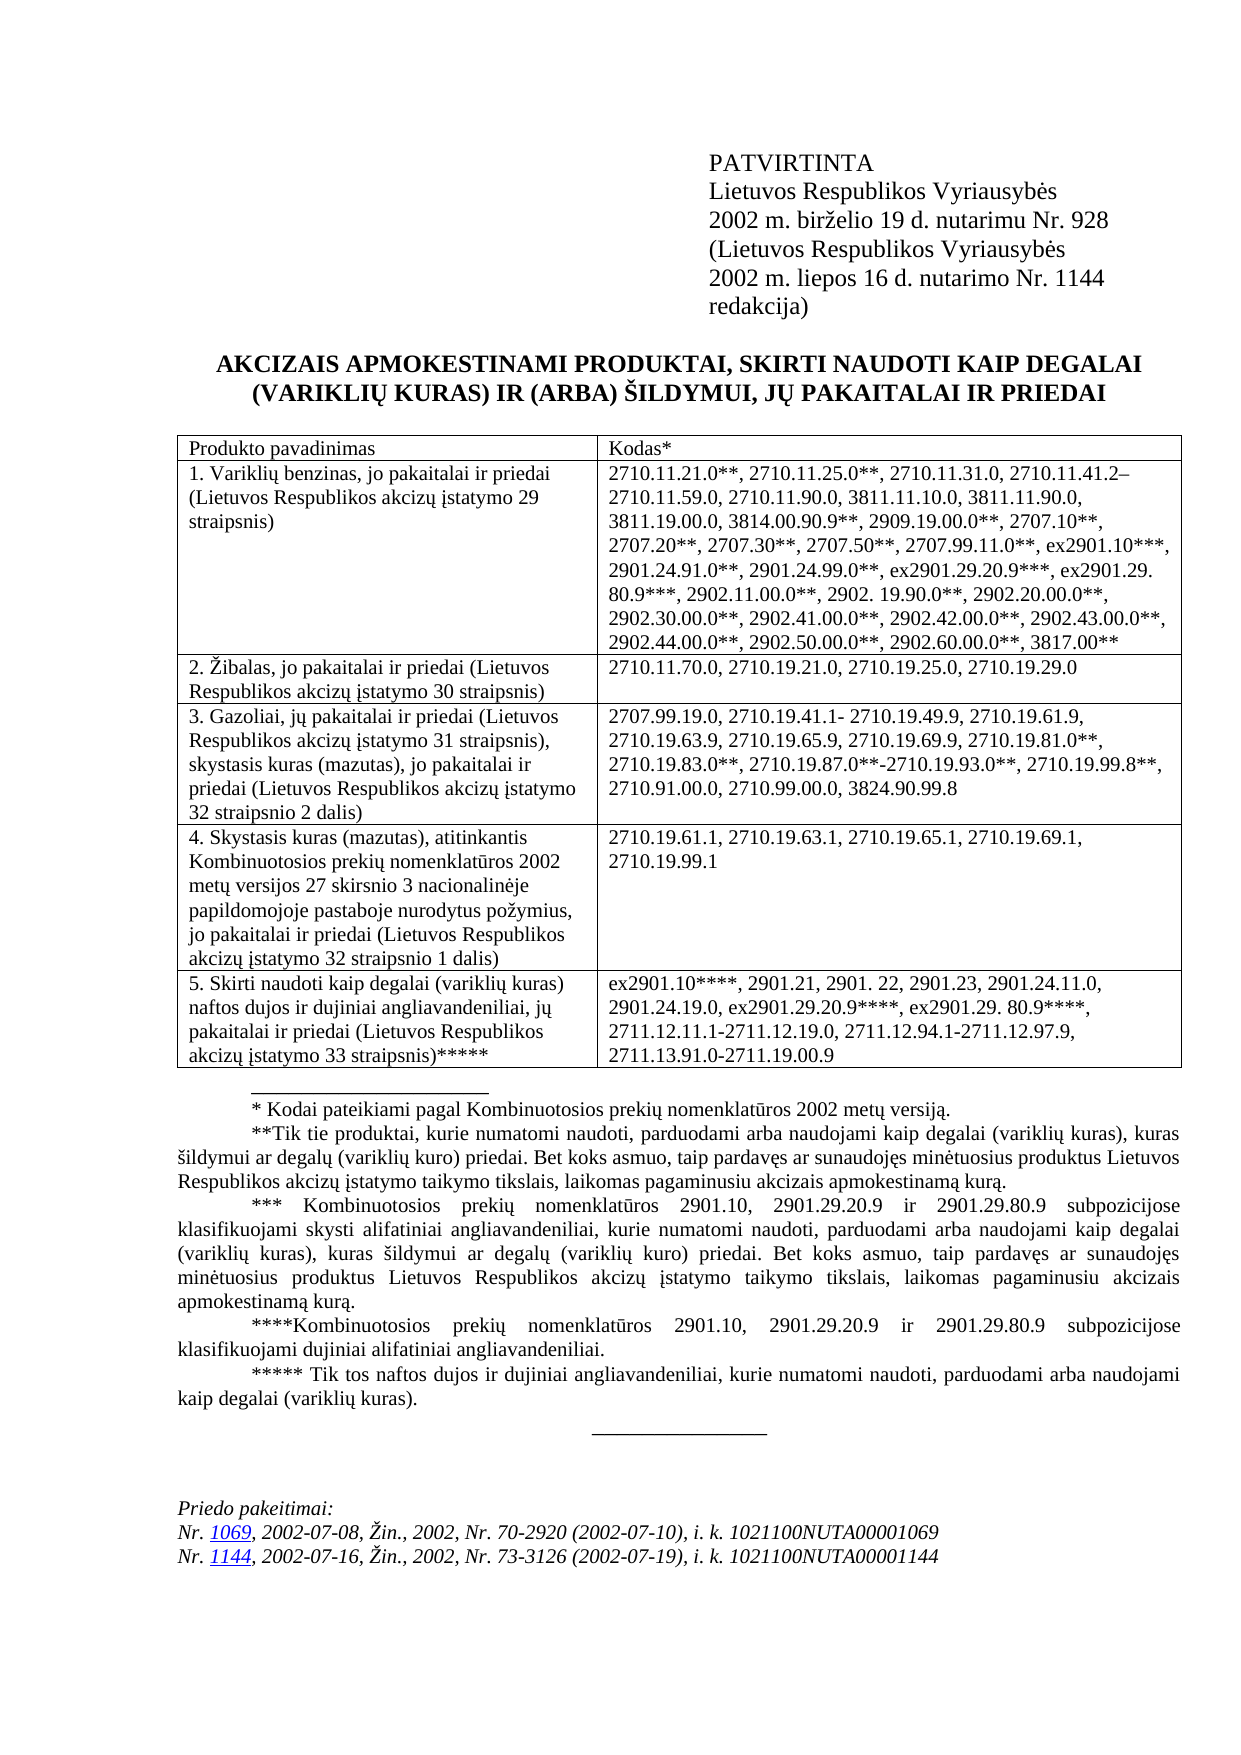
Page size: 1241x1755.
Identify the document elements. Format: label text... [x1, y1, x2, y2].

table_cell ex2901.10****, 2901.21, 2901. 22, 2901.23, 2901.24.11.0, 2901.24.19.0, ex2901.29.20.9****, ex2901.29. 80.9****, 2711.12.11.1-2711.12.19.0, 2711.12.94.1-2711.12.97.9, 2711.13.91.0-2711.19.00.9 [598, 971, 1181, 1067]
text Lietuvos Respublikos Vyriausybės [177, 176, 1181, 205]
table_cell 2710.19.61.1, 2710.19.63.1, 2710.19.65.1, 2710.19.69.1, 2710.19.99.1 [598, 825, 1181, 970]
table_cell 4. Skystasis kuras (mazutas), atitinkantis Kombinuotosios prekių nomenklatūros 2002 metų versijos 27 skirsnio 3 nacionalinėje papildomojoje pastaboje nurodytus požymius, jo pakaitalai ir priedai (Lietuvos Respublikos akcizų įstatymo 32 straipsnio 1 dalis) [178, 825, 597, 970]
text * Kodai pateikiami pagal Kombinuotosios prekių nomenklatūros 2002 metų versiją. [177, 1097, 1181, 1121]
text ______________ [177, 1409, 1181, 1438]
text (Lietuvos Respublikos Vyriausybės [177, 234, 1181, 263]
text PATVIRTINTA [177, 148, 1181, 176]
text Nr. 1144, 2002-07-16, Žin., 2002, Nr. 73-3126 (2002-07-19), i. k. 1021100NUTA00001144 [177, 1544, 1181, 1568]
text Nr. 1069, 2002-07-08, Žin., 2002, Nr. 70-2920 (2002-07-10), i. k. 1021100NUTA00001069 [177, 1520, 1181, 1544]
text 2002 m. liepos 16 d. nutarimo Nr. 1144 [177, 263, 1181, 291]
text **Tik tie produktai, kurie numatomi naudoti, parduodami arba naudojami kaip degalai (variklių kuras), kuras šildymui ar degalų (variklių kuro) priedai. Bet koks asmuo, taip pardavęs ar sunaudojęs minėtuosius produktus Lietuvos Respublikos akcizų įstatymo taikymo tikslais, laikomas pagaminusiu akcizais apmokestinamą kurą. [177, 1121, 1181, 1193]
text AKCIZAIS APMOKESTINAMI PRODUKTAI, SKIRTI NAUDOTI KAIP DEGALAI (VARIKLIŲ KURAS) IR (ARBA) ŠILDYMUI, JŲ PAKAITALAI IR PRIEDAI [177, 349, 1181, 406]
table_cell 1. Variklių benzinas, jo pakaitalai ir priedai (Lietuvos Respublikos akcizų įstatymo 29 straipsnis) [178, 461, 597, 654]
text Priedo pakeitimai: [177, 1496, 1181, 1520]
table_cell 2710.11.21.0**, 2710.11.25.0**, 2710.11.31.0, 2710.11.41.2–2710.11.59.0, 2710.11.90.0, 3811.11.10.0, 3811.11.90.0, 3811.19.00.0, 3814.00.90.9**, 2909.19.00.0**, 2707.10**, 2707.20**, 2707.30**, 2707.50**, 2707.99.11.0**, ex2901.10***, 2901.24.91.0**, 2901.24.99.0**, ex2901.29.20.9***, ex2901.29. 80.9***, 2902.11.00.0**, 2902. 19.90.0**, 2902.20.00.0**, 2902.30.00.0**, 2902.41.00.0**, 2902.42.00.0**, 2902.43.00.0**, 2902.44.00.0**, 2902.50.00.0**, 2902.60.00.0**, 3817.00** [598, 461, 1181, 654]
table_header Produkto pavadinimas [178, 436, 597, 460]
text *** Kombinuotosios prekių nomenklatūros 2901.10, 2901.29.20.9 ir 2901.29.80.9 subpozicijose klasifikuojami skysti alifatiniai angliavandeniliai, kurie numatomi naudoti, parduodami arba naudojami kaip degalai (variklių kuras), kuras šildymui ar degalų (variklių kuro) priedai. Bet koks asmuo, taip pardavęs ar sunaudojęs minėtuosius produktus Lietuvos Respublikos akcizų įstatymo taikymo tikslais, laikomas pagaminusiu akcizais apmokestinamą kurą. [177, 1193, 1181, 1313]
text ****Kombinuotosios prekių nomenklatūros 2901.10, 2901.29.20.9 ir 2901.29.80.9 subpozicijose klasifikuojami dujiniai alifatiniai angliavandeniliai. [177, 1313, 1181, 1361]
table_cell 5. Skirti naudoti kaip degalai (variklių kuras) naftos dujos ir dujiniai angliavandeniliai, jų pakaitalai ir priedai (Lietuvos Respublikos akcizų įstatymo 33 straipsnis)***** [178, 971, 597, 1067]
text ___________________ [177, 1068, 1181, 1097]
text ***** Tik tos naftos dujos ir dujiniai angliavandeniliai, kurie numatomi naudoti, parduodami arba naudojami kaip degalai (variklių kuras). [177, 1361, 1181, 1409]
table_header Kodas* [598, 436, 1181, 460]
table_cell 2710.11.70.0, 2710.19.21.0, 2710.19.25.0, 2710.19.29.0 [598, 655, 1181, 703]
table_cell 2707.99.19.0, 2710.19.41.1- 2710.19.49.9, 2710.19.61.9, 2710.19.63.9, 2710.19.65.9, 2710.19.69.9, 2710.19.81.0**, 2710.19.83.0**, 2710.19.87.0**-2710.19.93.0**, 2710.19.99.8**, 2710.91.00.0, 2710.99.00.0, 3824.90.99.8 [598, 704, 1181, 824]
table_cell 2. Žibalas, jo pakaitalai ir priedai (Lietuvos Respublikos akcizų įstatymo 30 straipsnis) [178, 655, 597, 703]
text redakcija) [177, 291, 1181, 320]
table_cell 3. Gazoliai, jų pakaitalai ir priedai (Lietuvos Respublikos akcizų įstatymo 31 straipsnis), skystasis kuras (mazutas), jo pakaitalai ir priedai (Lietuvos Respublikos akcizų įstatymo 32 straipsnio 2 dalis) [178, 704, 597, 824]
text 2002 m. birželio 19 d. nutarimu Nr. 928 [177, 205, 1181, 234]
